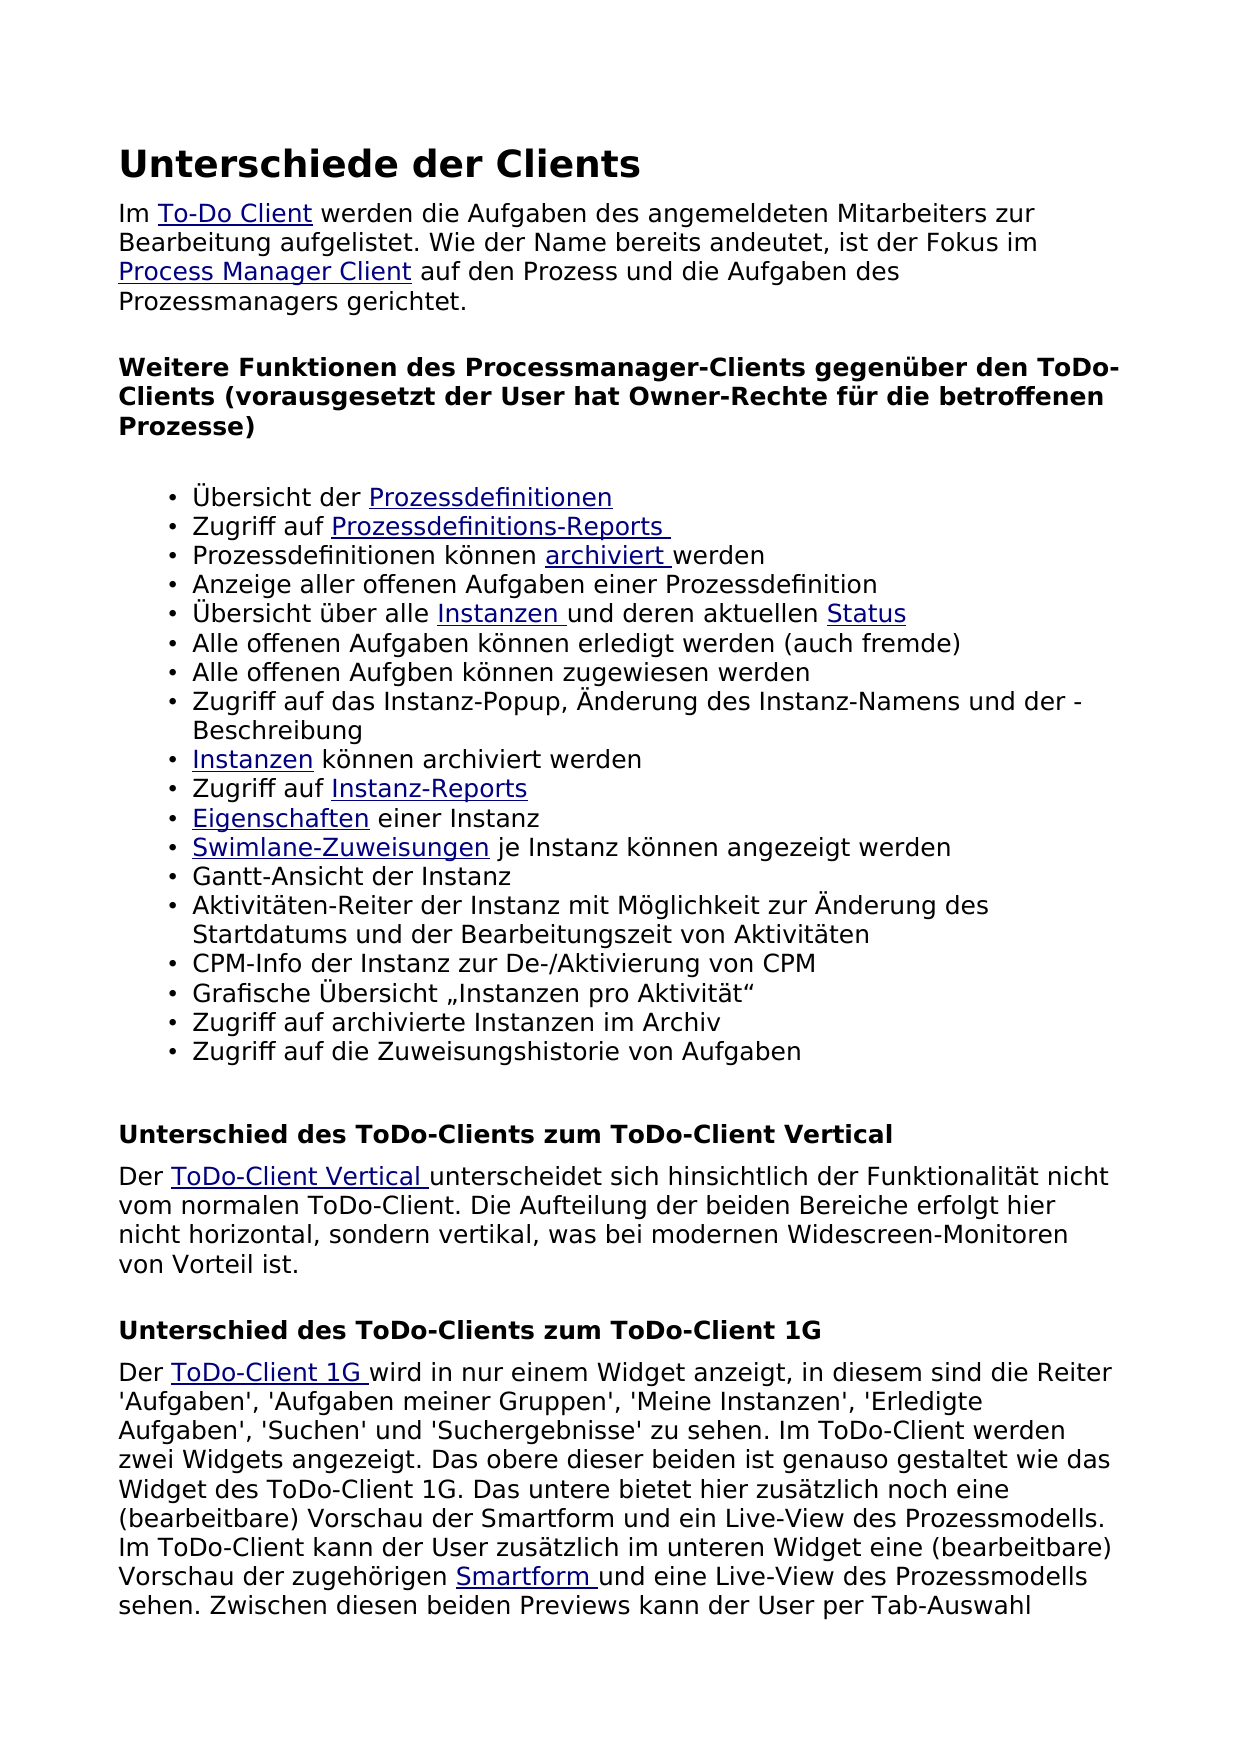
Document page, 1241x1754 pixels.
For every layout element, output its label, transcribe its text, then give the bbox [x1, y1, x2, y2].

list Alle offenen Aufgben können zugewiesen werden [177, 658, 1122, 687]
list Gantt-Ansicht der Instanz [177, 862, 1122, 891]
text Im To-Do Client werden die Aufgaben des angemeldeten Mitarbeiters zur Bearbeitung aufgelistet. Wie der Name bereits andeutet, ist der Fokus im Process Manager Client auf den Prozess und die Aufgaben des Prozessmanagers gerichtet. [118, 199, 1122, 316]
text Der ToDo-Client 1G wird in nur einem Widget anzeigt, in diesem sind die Reiter 'Aufgaben', 'Aufgaben meiner Gruppen', 'Meine Instanzen', 'Erledigte Aufgaben', 'Suchen' und 'Suchergebnisse' zu sehen. Im ToDo-Client werden zwei Widgets angezeigt. Das obere dieser beiden ist genauso gestaltet wie das Widget des ToDo-Client 1G. Das untere bietet hier zusätzlich noch eine (bearbeitbare) Vorschau der Smartform und ein Live-View des Prozessmodells. Im ToDo-Client kann der User zusätzlich im unteren Widget eine (bearbeitbare) Vorschau der zugehörigen Smartform und eine Live-View des Prozessmodells sehen. Zwischen diesen beiden Previews kann der User per Tab-Auswahl [118, 1358, 1122, 1621]
list Zugriff auf archivierte Instanzen im Archiv [177, 1008, 1122, 1037]
list Alle offenen Aufgaben können erledigt werden (auch fremde) [177, 629, 1122, 658]
subtitle Unterschied des ToDo-Clients zum ToDo-Client Vertical [118, 1121, 1122, 1150]
subtitle Unterschied des ToDo-Clients zum ToDo-Client 1G [118, 1317, 1122, 1346]
subtitle Weitere Funktionen des Processmanager-Clients gegenüber den ToDo-Clients (vorausgesetzt der User hat Owner-Rechte für die betroffenen Prozesse) [118, 353, 1122, 441]
list Zugriff auf Instanz-Reports [177, 774, 1122, 804]
list Prozessdefinitionen können archiviert werden [177, 541, 1122, 570]
list Anzeige aller offenen Aufgaben einer Prozessdefinition [177, 570, 1122, 599]
list Zugriff auf die Zuweisungshistorie von Aufgaben [177, 1037, 1122, 1066]
subtitle Unterschiede der Clients [118, 143, 1122, 187]
text Der ToDo-Client Vertical unterscheidet sich hinsichtlich der Funktionalität nicht vom normalen ToDo-Client. Die Aufteilung der beiden Bereiche erfolgt hier nicht horizontal, sondern vertikal, was bei modernen Widescreen-Monitoren von Vorteil ist. [118, 1162, 1122, 1279]
list Instanzen können archiviert werden [177, 745, 1122, 774]
list Eigenschaften einer Instanz [177, 804, 1122, 833]
list Übersicht über alle Instanzen und deren aktuellen Status [177, 599, 1122, 629]
list Zugriff auf Prozessdefinitions-Reports [177, 512, 1122, 541]
list Zugriff auf das Instanz-Popup, Änderung des Instanz-Namens und der -Beschreibung [177, 687, 1122, 745]
list Swimlane-Zuweisungen je Instanz können angezeigt werden [177, 833, 1122, 862]
list Aktivitäten-Reiter der Instanz mit Möglichkeit zur Änderung des Startdatums und der Bearbeitungszeit von Aktivitäten [177, 891, 1122, 949]
list Grafische Übersicht „Instanzen pro Aktivität“ [177, 979, 1122, 1008]
list CPM-Info der Instanz zur De-/Aktivierung von CPM [177, 949, 1122, 979]
list Übersicht der Prozessdefinitionen [177, 483, 1122, 512]
